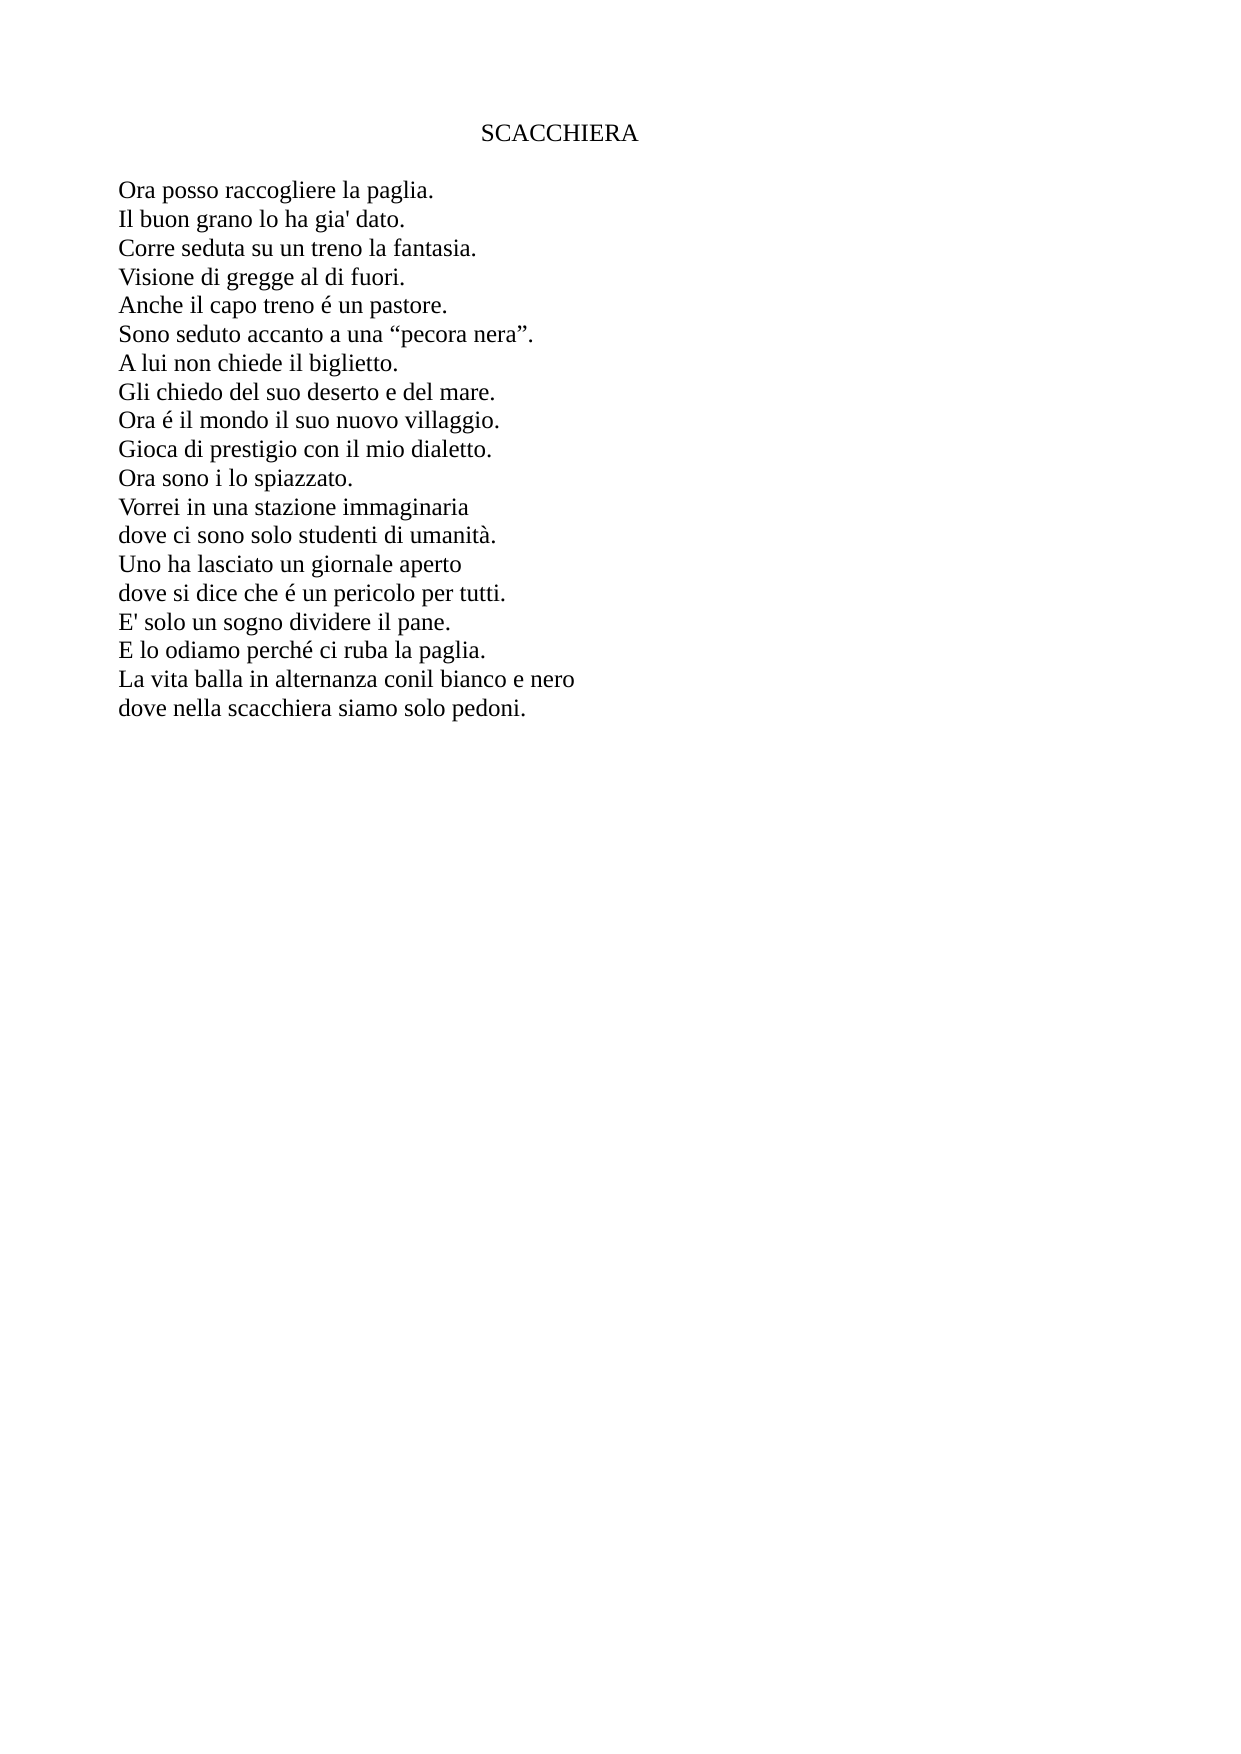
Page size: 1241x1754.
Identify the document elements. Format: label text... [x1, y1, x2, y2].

text dove si dice che é un pericolo per tutti. [118, 578, 1122, 607]
text Gioca di prestigio con il mio dialetto. [118, 434, 1122, 463]
text Visione di gregge al di fuori. [118, 262, 1122, 291]
text Uno ha lasciato un giornale aperto [118, 549, 1122, 578]
text Sono seduto accanto a una “pecora nera”. [118, 319, 1122, 348]
text Il buon grano lo ha gia' dato. [118, 204, 1122, 233]
text E' solo un sogno dividere il pane. [118, 607, 1122, 636]
text E lo odiamo perché ci ruba la paglia. [118, 636, 1122, 664]
text Ora sono i lo spiazzato. [118, 463, 1122, 492]
text A lui non chiede il biglietto. [118, 348, 1122, 377]
text Anche il capo treno é un pastore. [118, 291, 1122, 319]
text La vita balla in alternanza conil bianco e nero [118, 664, 1122, 693]
text Vorrei in una stazione immaginaria [118, 492, 1122, 521]
text Gli chiedo del suo deserto e del mare. [118, 377, 1122, 406]
text Corre seduta su un treno la fantasia. [118, 233, 1122, 262]
text dove ci sono solo studenti di umanità. [118, 521, 1122, 549]
text Ora é il mondo il suo nuovo villaggio. [118, 406, 1122, 434]
text dove nella scacchiera siamo solo pedoni. [118, 693, 1122, 722]
text Ora posso raccogliere la paglia. [118, 176, 1122, 204]
text SCACCHIERA [118, 118, 1122, 147]
